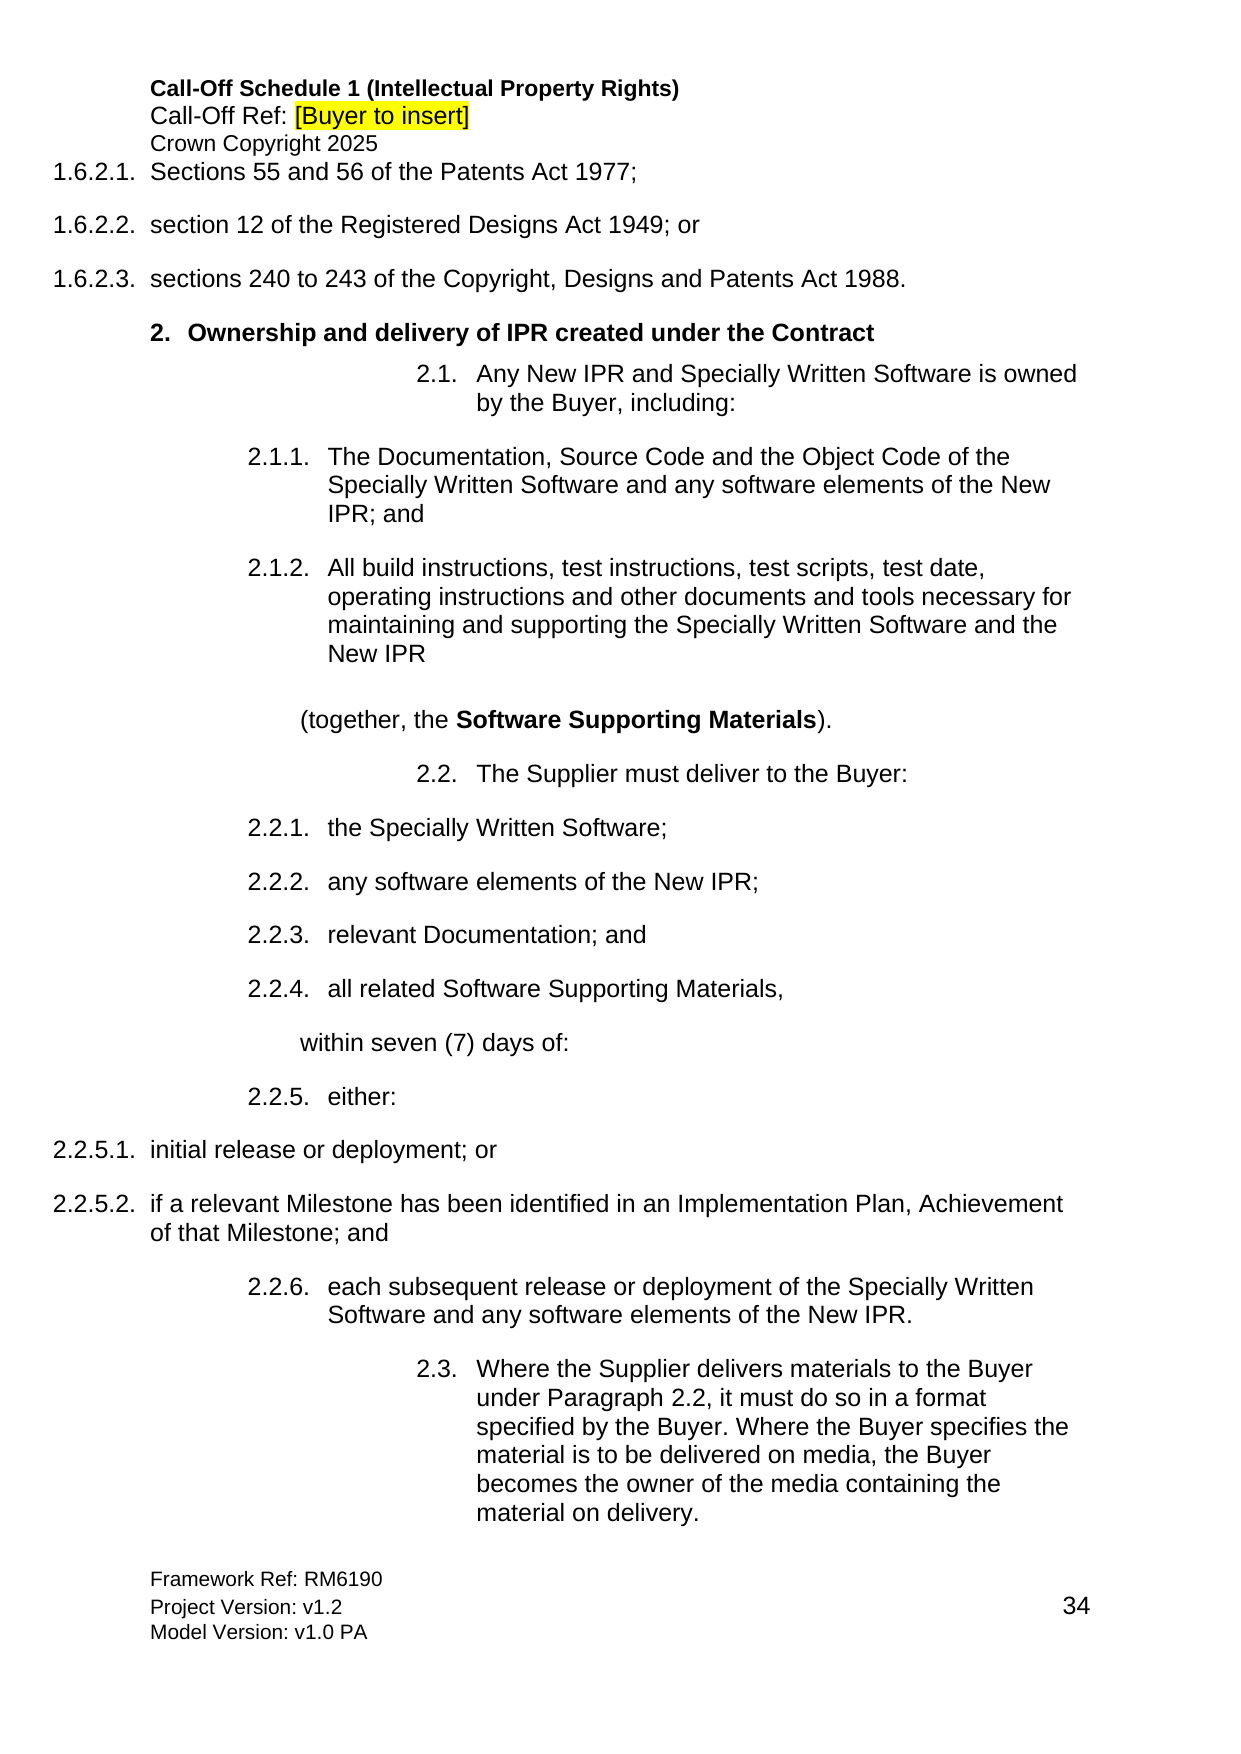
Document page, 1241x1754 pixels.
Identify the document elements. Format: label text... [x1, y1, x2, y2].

list within seven (7) days of: [225, 1028, 1090, 1056]
subtitle if a relevant Milestone has been identified in an Implementation Plan, Achievement of that Milestone; and [53, 1189, 1090, 1246]
subtitle Ownership and delivery of IPR created under the Contract [150, 318, 1090, 346]
subtitle either: [247, 1081, 1090, 1110]
subtitle initial release or deployment; or [53, 1135, 1090, 1164]
list The Documentation, Source Code and the Object Code of the Specially Written Software and any software elements of the New IPR; and [247, 441, 1090, 528]
subtitle any software elements of the New IPR; [247, 866, 1090, 895]
list Any New IPR and Specially Written Software is owned by the Buyer, including: [416, 359, 1090, 416]
subtitle sections 240 to 243 of the Copyright, Designs and Patents Act 1988. [53, 264, 1090, 293]
subtitle all related Software Supporting Materials, [247, 974, 1090, 1003]
subtitle the Specially Written Software; [247, 813, 1090, 841]
subtitle relevant Documentation; and [247, 920, 1090, 949]
subtitle each subsequent release or deployment of the Specially Written Software and any software elements of the New IPR. [247, 1271, 1090, 1329]
subtitle section 12 of the Registered Designs Act 1949; or [53, 210, 1090, 239]
list All build instructions, test instructions, test scripts, test date, operating instructions and other documents and tools necessary for maintaining and supporting the Specially Written Software and the New IPR [247, 553, 1090, 668]
subtitle Where the Supplier delivers materials to the Buyer under Paragraph 2.2, it must do so in a format specified by the Buyer. Where the Buyer specifies the material is to be delivered on media, the Buyer becomes the owner of the media containing the material on delivery. [416, 1354, 1090, 1526]
subtitle Sections 55 and 56 of the Patents Act 1977; [53, 156, 1090, 185]
list (together, the Software Supporting Materials). [225, 705, 1090, 734]
subtitle The Supplier must deliver to the Buyer: [416, 759, 1090, 788]
